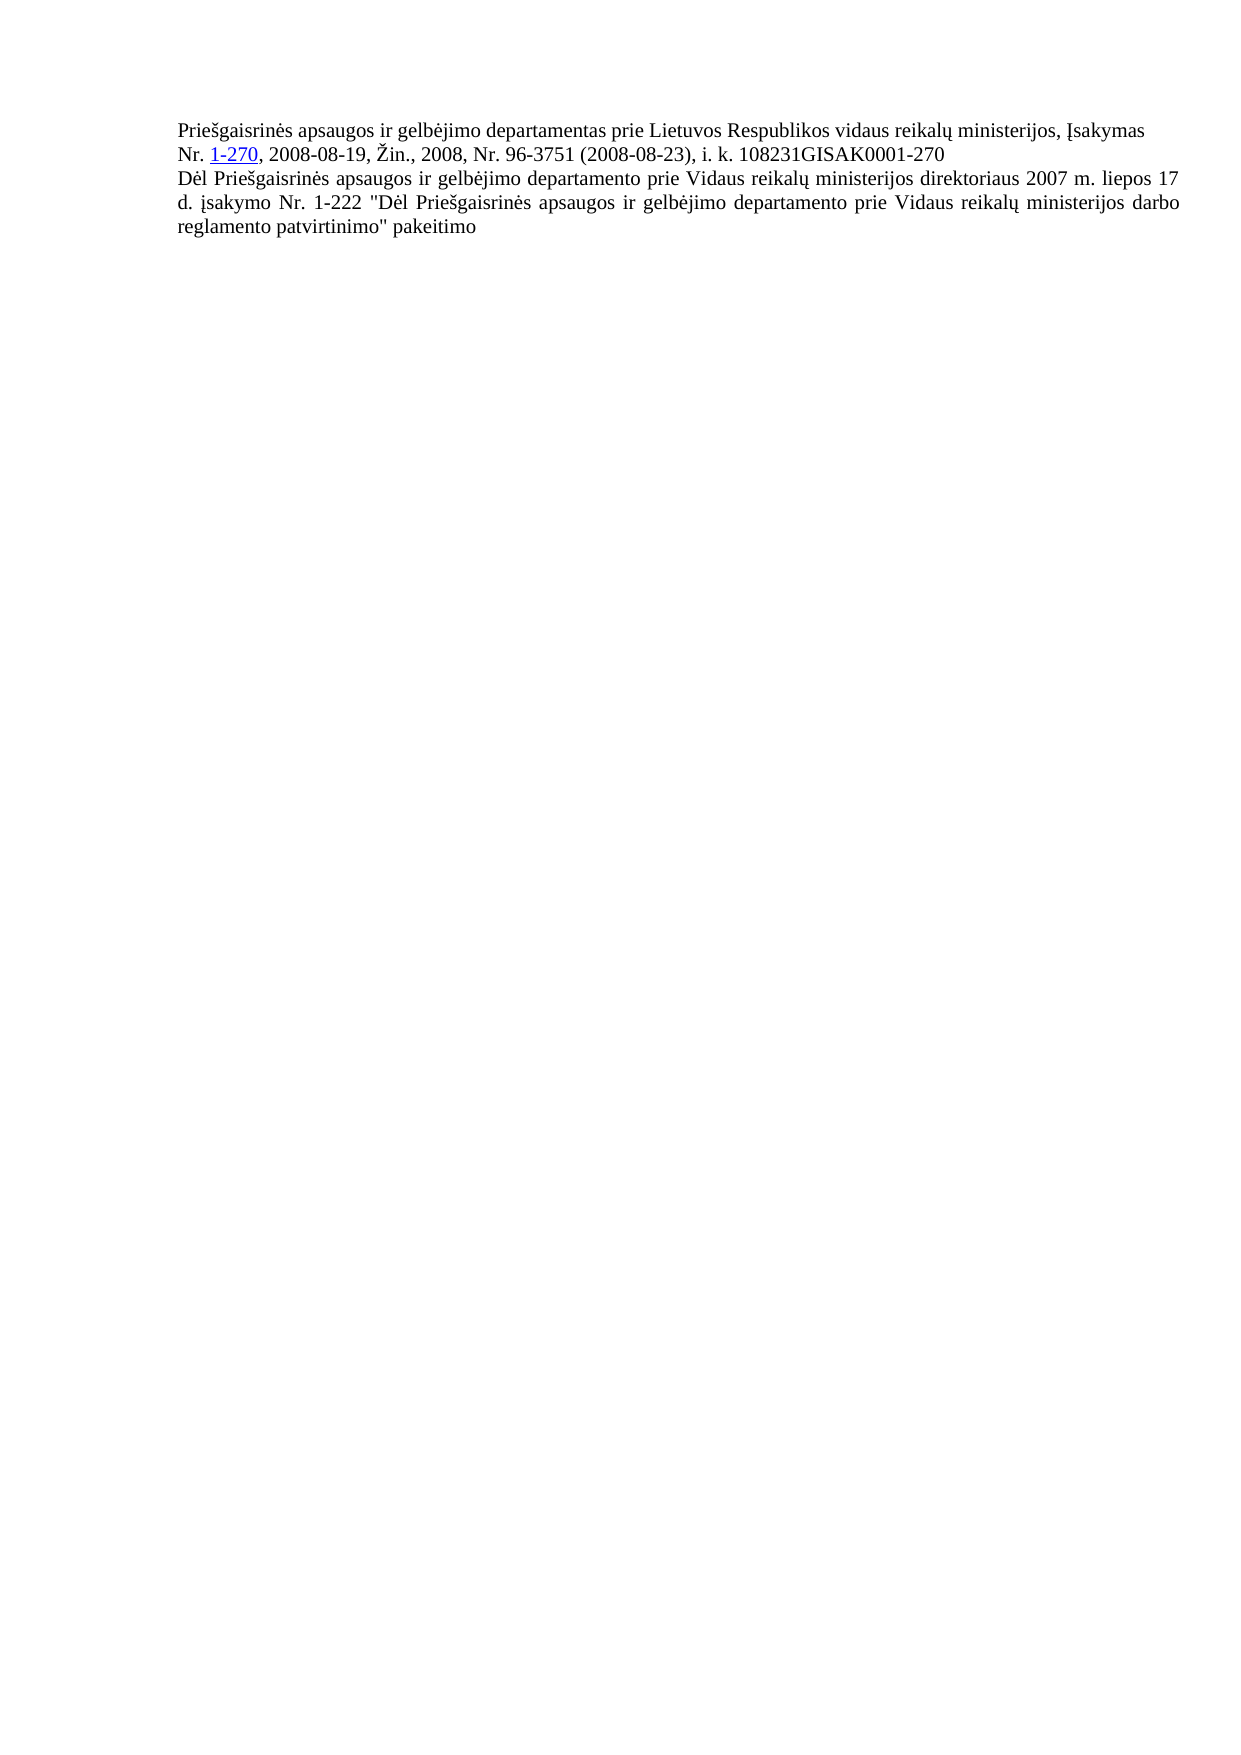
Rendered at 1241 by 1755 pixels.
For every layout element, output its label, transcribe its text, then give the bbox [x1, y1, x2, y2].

text Priešgaisrinės apsaugos ir gelbėjimo departamentas prie Lietuvos Respublikos vidaus reikalų ministerijos, Įsakymas [177, 118, 1181, 142]
text Nr. 1-270, 2008-08-19, Žin., 2008, Nr. 96-3751 (2008-08-23), i. k. 108231GISAK0001-270 [177, 142, 1181, 166]
text Dėl Priešgaisrinės apsaugos ir gelbėjimo departamento prie Vidaus reikalų ministerijos direktoriaus 2007 m. liepos 17 d. įsakymo Nr. 1-222 "Dėl Priešgaisrinės apsaugos ir gelbėjimo departamento prie Vidaus reikalų ministerijos darbo reglamento patvirtinimo" pakeitimo [177, 166, 1181, 238]
